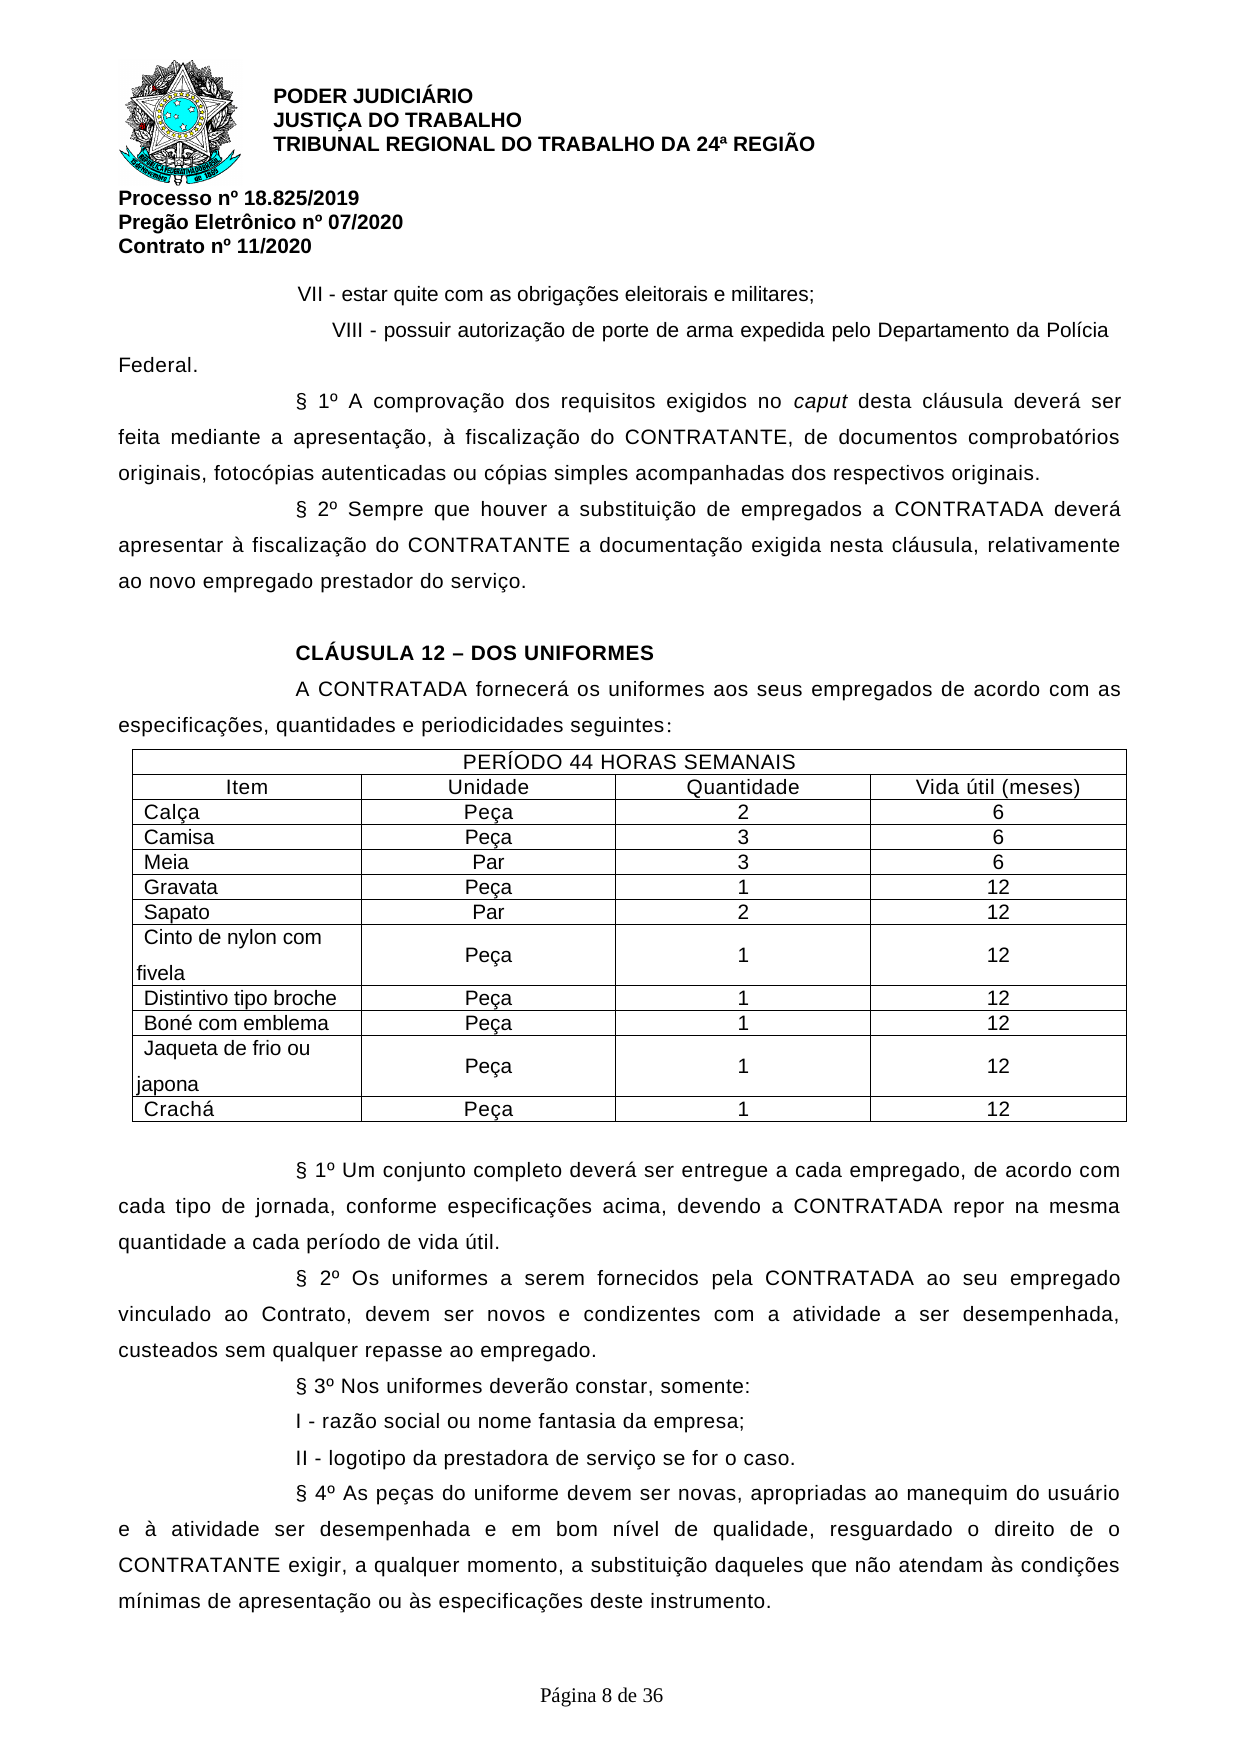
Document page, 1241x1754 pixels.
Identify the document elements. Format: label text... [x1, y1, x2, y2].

table_cell Peça [362, 875, 615, 899]
table_cell Boné com emblema [133, 1011, 361, 1035]
table_cell 6 [871, 825, 1126, 849]
table_cell 12 [871, 925, 1126, 985]
table_cell Peça [362, 925, 615, 985]
subtitle VIII - possuir autorização de porte de arma expedida pelo Departamento da Polícia Federal. [118, 317, 1110, 377]
table_cell 12 [871, 875, 1126, 899]
text § 3º Nos uniformes deverão constar, somente: [118, 1373, 1122, 1397]
text § 4º As peças do uniforme devem ser novas, apropriadas ao manequim do usuário e à atividade ser desempenhada e em bom nível de qualidade, resguardado o direito de o CONTRATANTE exigir, a qualquer momento, a substituição daqueles que não atendam às condições mínimas de apresentação ou às especificações deste instrumento. [118, 1481, 1122, 1613]
table_cell Peça [362, 825, 615, 849]
table_cell 1 [616, 1036, 870, 1096]
table_cell Peça [362, 1097, 615, 1121]
table_cell 6 [871, 850, 1126, 874]
table_cell Meia [133, 850, 361, 874]
table_cell Calça [133, 800, 361, 824]
text § 2º Os uniformes a serem fornecidos pela CONTRATADA ao seu empregado vinculado ao Contrato, devem ser novos e condizentes com a atividade a ser desempenhada, custeados sem qualquer repasse ao empregado. [118, 1266, 1122, 1361]
text § 1º A comprovação dos requisitos exigidos no caput desta cláusula deverá ser feita mediante a apresentação, à fiscalização do CONTRATANTE, de documentos comprobatórios originais, fotocópias autenticadas ou cópias simples acompanhadas dos respectivos originais. [118, 389, 1122, 485]
table_cell 12 [871, 1011, 1126, 1035]
table_cell 1 [616, 986, 870, 1010]
table_cell 12 [871, 986, 1126, 1010]
table_cell 2 [616, 900, 870, 924]
text II - logotipo da prestadora de serviço se for o caso. [118, 1445, 1122, 1469]
table_cell 1 [616, 1011, 870, 1035]
picture [118, 59, 243, 186]
table_cell 12 [871, 900, 1126, 924]
text CLÁUSULA 12 – DOS UNIFORMES [118, 641, 1122, 665]
table_cell 1 [616, 875, 870, 899]
table_cell Peça [362, 800, 615, 824]
subtitle VII - estar quite com as obrigações eleitorais e militares; [222, 281, 1110, 305]
table_cell 2 [616, 800, 870, 824]
table_header PERÍODO 44 HORAS SEMANAIS [133, 750, 1126, 774]
table_cell Crachá [133, 1097, 361, 1121]
table_cell 3 [616, 825, 870, 849]
table_cell Unidade [362, 775, 615, 799]
table_cell Sapato [133, 900, 361, 924]
table_cell Peça [362, 986, 615, 1010]
table_cell Camisa [133, 825, 361, 849]
table_cell 1 [616, 1097, 870, 1121]
table_cell 12 [871, 1036, 1126, 1096]
table_cell Item [133, 775, 361, 799]
table_cell Gravata [133, 875, 361, 899]
text A CONTRATADA fornecerá os uniformes aos seus empregados de acordo com as especificações, quantidades e periodicidades seguintes: [118, 677, 1122, 737]
table_cell Quantidade [616, 775, 870, 799]
table_cell Par [362, 900, 615, 924]
table_cell Par [362, 850, 615, 874]
table_cell Vida útil (meses) [871, 775, 1126, 799]
text I - razão social ou nome fantasia da empresa; [118, 1409, 1122, 1433]
table_cell 3 [616, 850, 870, 874]
table_cell Peça [362, 1036, 615, 1096]
table_cell Cinto de nylon com fivela [133, 925, 361, 985]
table_cell 1 [616, 925, 870, 985]
table_cell 12 [871, 1097, 1126, 1121]
table_cell Distintivo tipo broche [133, 986, 361, 1010]
text § 2º Sempre que houver a substituição de empregados a CONTRATADA deverá apresentar à fiscalização do CONTRATANTE a documentação exigida nesta cláusula, relativamente ao novo empregado prestador do serviço. [118, 497, 1122, 593]
table_cell 6 [871, 800, 1126, 824]
text § 1º Um conjunto completo deverá ser entregue a cada empregado, de acordo com cada tipo de jornada, conforme especificações acima, devendo a CONTRATADA repor na mesma quantidade a cada período de vida útil. [118, 1158, 1122, 1254]
table_cell Peça [362, 1011, 615, 1035]
table_cell Jaqueta de frio ou japona [133, 1036, 361, 1096]
